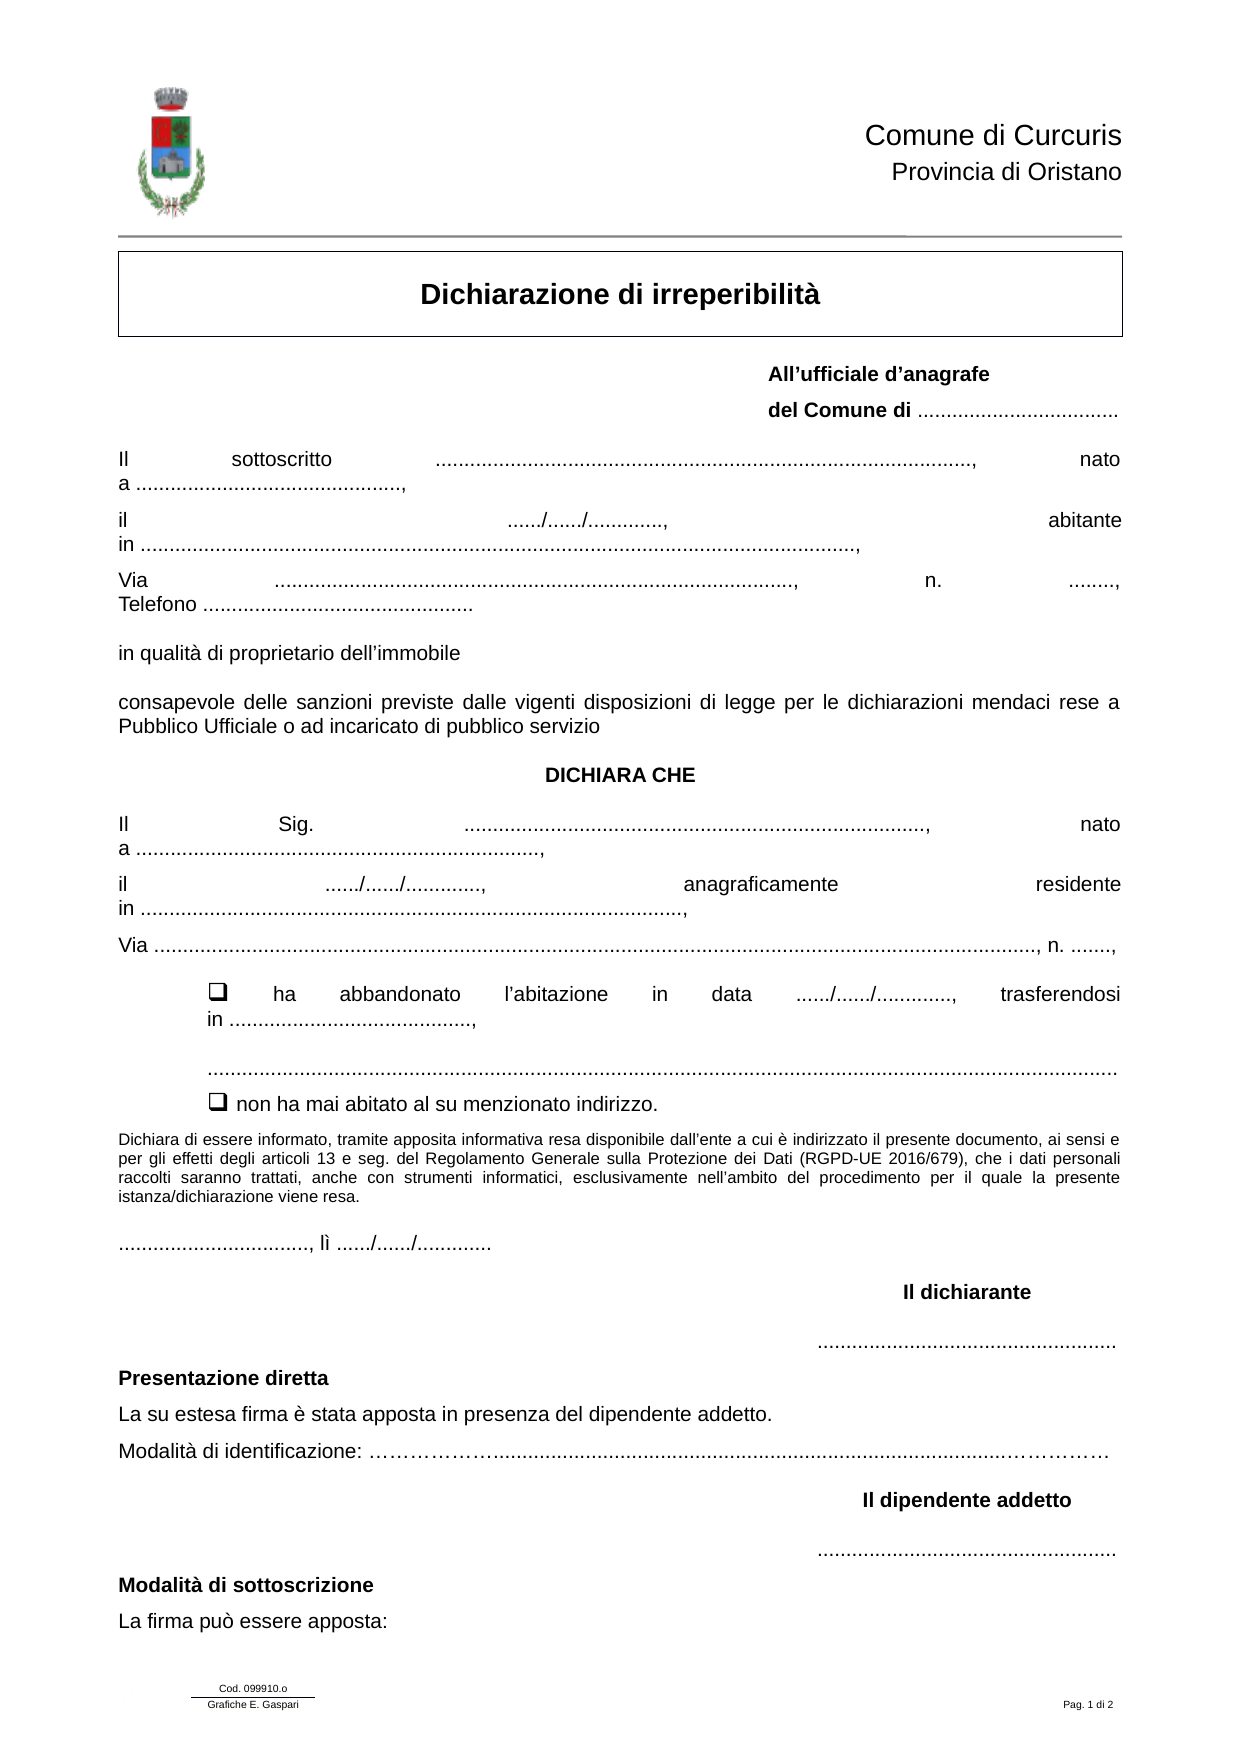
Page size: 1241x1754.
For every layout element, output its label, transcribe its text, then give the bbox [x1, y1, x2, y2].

table_header Dichiarazione di irreperibilità [119, 252, 1122, 336]
text Modalità di sottoscrizione [118, 1573, 1122, 1597]
text Comune di Curcuris [224, 118, 1122, 152]
subtitle Via .........................................................................................., n. ........, Telefono ............................................... [118, 568, 1122, 616]
subtitle All’ufficiale d’anagrafe [768, 362, 1122, 386]
text Via ........................................................................................................................................................., n. ......., [118, 933, 1122, 957]
text Dichiara di essere informato, tramite apposita informativa resa disponibile dall’ente a cui è indirizzato il presente documento, ai sensi e per gli effetti degli articoli 13 e seg. del Regolamento Generale sulla Protezione dei Dati (RGPD-UE 2016/679), che i dati personali raccolti saranno trattati, anche con strumenti informatici, esclusivamente nell’ambito del procedimento per il quale la presente istanza/dichiarazione viene resa. [118, 1129, 1122, 1206]
text Provincia di Oristano [224, 157, 1122, 185]
text il ....../....../............., anagraficamente residente in .............................................................................................., [118, 872, 1122, 920]
text .................................................... [812, 1536, 1122, 1560]
subtitle in qualità di proprietario dell’immobile [118, 641, 1122, 665]
text  non ha mai abitato al su menzionato indirizzo. [207, 1092, 1122, 1117]
text  ha abbandonato l’abitazione in data ....../....../............., trasferendosi in .........................................., [207, 982, 1122, 1031]
subtitle Presentazione diretta [118, 1366, 1122, 1389]
subtitle DICHIARA CHE [118, 763, 1122, 787]
text Il Sig. ................................................................................, nato a ......................................................................, [118, 812, 1122, 860]
text La firma può essere apposta: [118, 1609, 1122, 1633]
picture [122, 87, 224, 219]
text Modalità di identificazione: ……………….........................................................................................…………… [118, 1438, 1122, 1462]
text .............................................................................................................................................................. [207, 1056, 1122, 1079]
text .................................................... [812, 1329, 1122, 1353]
text La su estesa firma è stata apposta in presenza del dipendente addetto. [118, 1402, 1122, 1426]
subtitle del Comune di ................................... [768, 398, 1122, 422]
subtitle consapevole delle sanzioni previste dalle vigenti disposizioni di legge per le dichiarazioni mendaci rese a Pubblico Ufficiale o ad incaricato di pubblico servizio [118, 690, 1122, 738]
text Il dichiarante [812, 1280, 1122, 1304]
subtitle il ....../....../............., abitante in ............................................................................................................................, [118, 508, 1122, 556]
text ................................., lì ....../....../............. [118, 1231, 1122, 1255]
subtitle Il sottoscritto ............................................................................................., nato a .............................................., [118, 447, 1122, 495]
text Il dipendente addetto [812, 1487, 1122, 1511]
